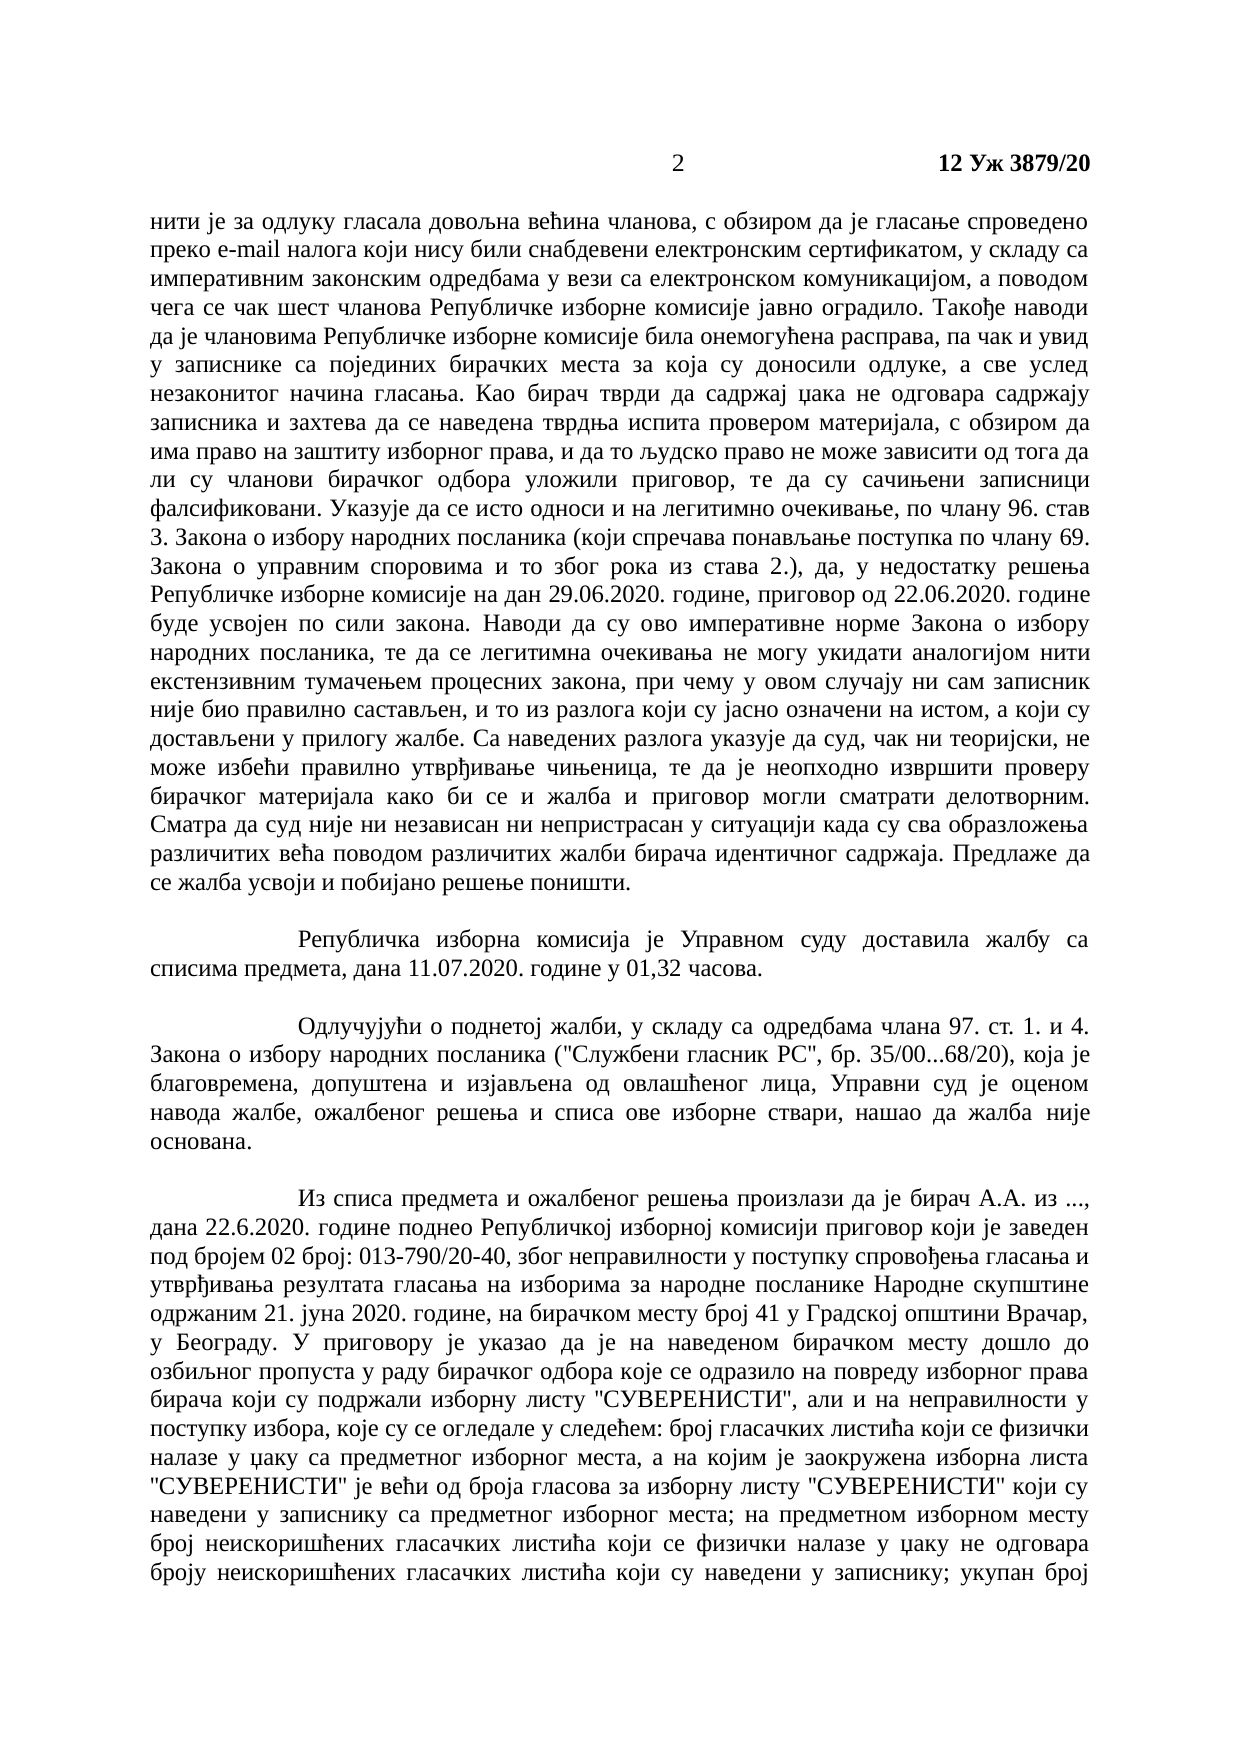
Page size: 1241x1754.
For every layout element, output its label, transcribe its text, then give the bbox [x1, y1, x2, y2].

text Одлучујући о поднетој жалби, у складу са одредбама члана 97. ст. 1. и 4. Закона о избору народних посланика (''Службени гласник РС'', бр. 35/00...68/20), која је благовремена, допуштена и изјављена од овлашћеног лица, Управни суд је оценом навода жалбе, ожалбеног решења и списа ове изборне ствари, нашао да жалба није основана. [150, 1011, 1090, 1154]
text нити је за одлуку гласала довољна већина чланова, с обзиром да је гласање спроведено преко e-mail налога који нису били снабдевени електронским сертификатом, у складу са императивним законским одредбама у вези са електронском комуникацијом, а поводом чега се чак шест чланова Републичке изборне комисије јавно оградило. Такође наводи да је члановима Републичке изборне комисије била онемогућена расправа, па чак и увид у записнике са појединих бирачких места за која су доносили одлуке, а све услед незаконитог начина гласања. Као бирач тврди да садржај џака не одговара садржају записника и захтева да се наведена тврдња испита провером материјала, с обзиром да има право на заштиту изборног права, и да то људско право не може зависити од тога да ли су чланови бирачког одбора уложили приговор, те да су сачињени записници фалсификовани. Указује да се исто односи и на легитимно очекивање, по члану 96. став 3. Закона о избору народних посланика (који спречава понављање поступка по члану 69. Закона о управним споровима и то због рока из става 2.), да, у недостатку решења Републичке изборне комисије на дан 29.06.2020. године, приговор од 22.06.2020. године буде усвојен по сили закона. Наводи да су ово императивне норме Закона о избору народних посланика, те да се легитимна очекивања не могу укидати аналогијом нити екстензивним тумачењем процесних закона, при чему у овом случају ни сам записник није био правилно састављен, и то из разлога који су јасно означени на истом, а који су достављени у прилогу жалбе. Са наведених разлога указује да суд, чак ни теоријски, не може избећи правилно утврђивање чињеница, те да је неопходно извршити проверу бирачког материјала како би се и жалба и приговор могли сматрати делотворним. Сматра да суд није ни независан ни непристрасан у ситуацији када су сва образложења различитих већа поводом различитих жалби бирача идентичног садржаја. Предлаже да се жалба усвоји и побијано решење поништи. [150, 206, 1090, 896]
text Из списа предмета и ожалбеног решења произлази да је бирач А.А. из ..., дана 22.6.2020. године поднео Републичкој изборној комисији приговор који је заведен под бројем 02 број: 013-790/20-40, због неправилности у поступку спровођења гласања и утврђивања резултата гласања на изборима за народне посланике Народне скупштине одржаним 21. јуна 2020. године, на бирачком месту број 41 у Градској општини Врачар, у Београду. У приговору је указао да је на наведеном бирачком месту дошло до озбиљног пропуста у раду бирачког одбора које се одразило на повреду изборног права бирача који су подржали изборну листу ''СУВЕРЕНИСТИ'', али и на неправилности у поступку избора, које су се огледале у следећем: број гласачких листића који се физички налазе у џаку са предметног изборног места, а на којим је заокружена изборна листа ''СУВЕРЕНИСТИ'' је већи од броја гласова за изборну листу ''СУВЕРЕНИСТИ'' који су наведени у записнику са предметног изборног места; на предметном изборном месту број неискоришћених гласачких листића који се физички налазе у џаку не одговара броју неискоришћених гласачких листића који су наведени у записнику; укупан број [150, 1183, 1090, 1586]
text Републичка изборна комисија је Управном суду доставила жалбу са списима предмета, дана 11.07.2020. године у 01,32 часова. [150, 924, 1090, 982]
